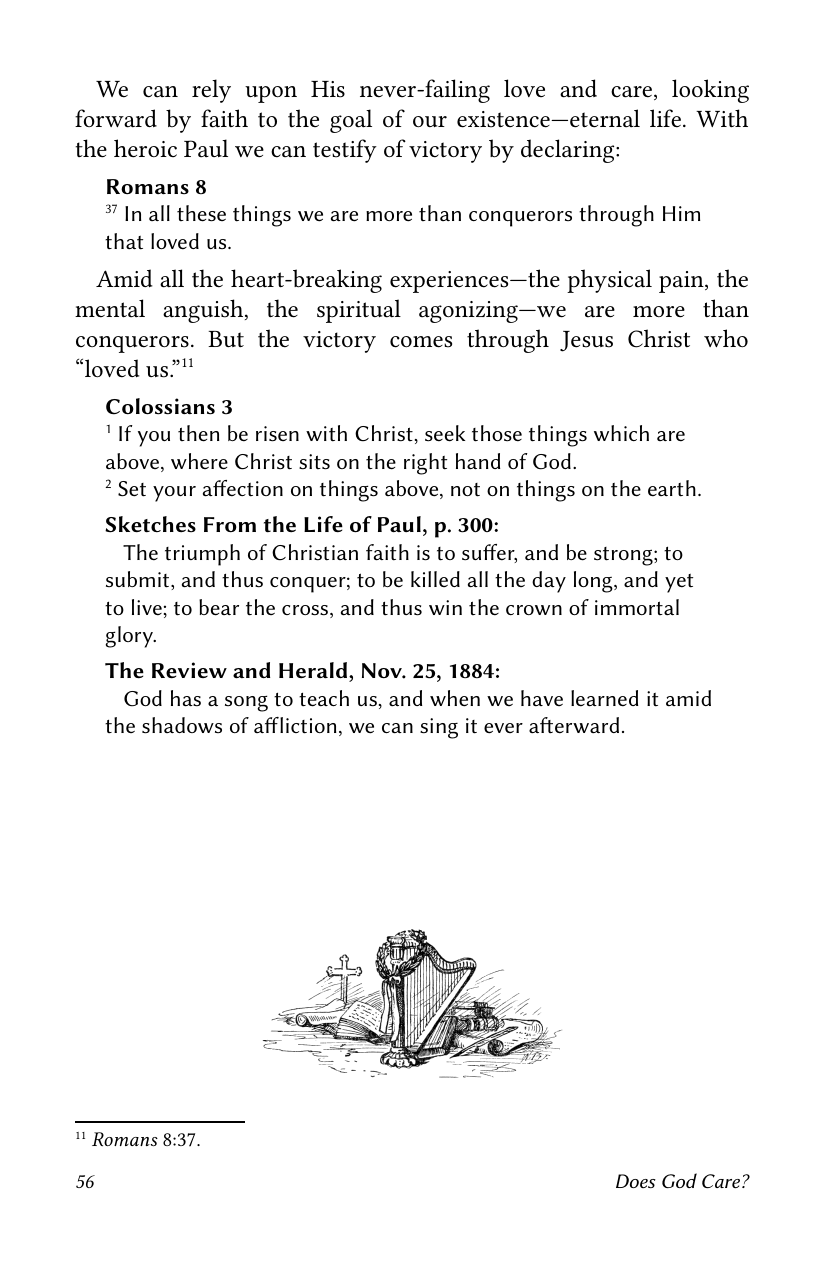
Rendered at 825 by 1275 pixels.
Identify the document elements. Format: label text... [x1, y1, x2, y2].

picture [262, 929, 563, 1078]
text Sketches From the Life of Paul, p. 300: [105, 512, 750, 538]
text Romans 8 [105, 174, 750, 200]
text The triumph of Christian faith is to suffer, and be strong; to submit, and thus conquer; to be killed all the day long, and yet to live; to bear the cross, and thus win the crown of immortal glory. [105, 540, 720, 648]
text The Review and Herald, Nov. 25, 1884: [105, 658, 750, 684]
text 2 Set your affection on things above, not on things on the earth. [105, 476, 720, 502]
text 37 In all these things we are more than conquerors through Him that loved us. [105, 201, 720, 255]
text Amid all the heart-breaking experiences—the physical pain, the mental anguish, the spiritual agonizing—we are more than conquerors. But the victory comes through Jesus Christ who “loved us.” [75, 265, 750, 383]
text 1 If you then be risen with Christ, seek those things which are above, where Christ sits on the right hand of God. [105, 421, 720, 475]
text Romans 8:37. [75, 1128, 750, 1152]
text Colossians 3 [105, 393, 750, 420]
text We can rely upon His never-failing love and care, looking forward by faith to the goal of our existence—eternal life. With the heroic Paul we can testify of victory by declaring: [75, 75, 750, 163]
text God has a song to teach us, and when we have learned it amid the shadows of affliction, we can sing it ever afterward. [105, 686, 720, 739]
